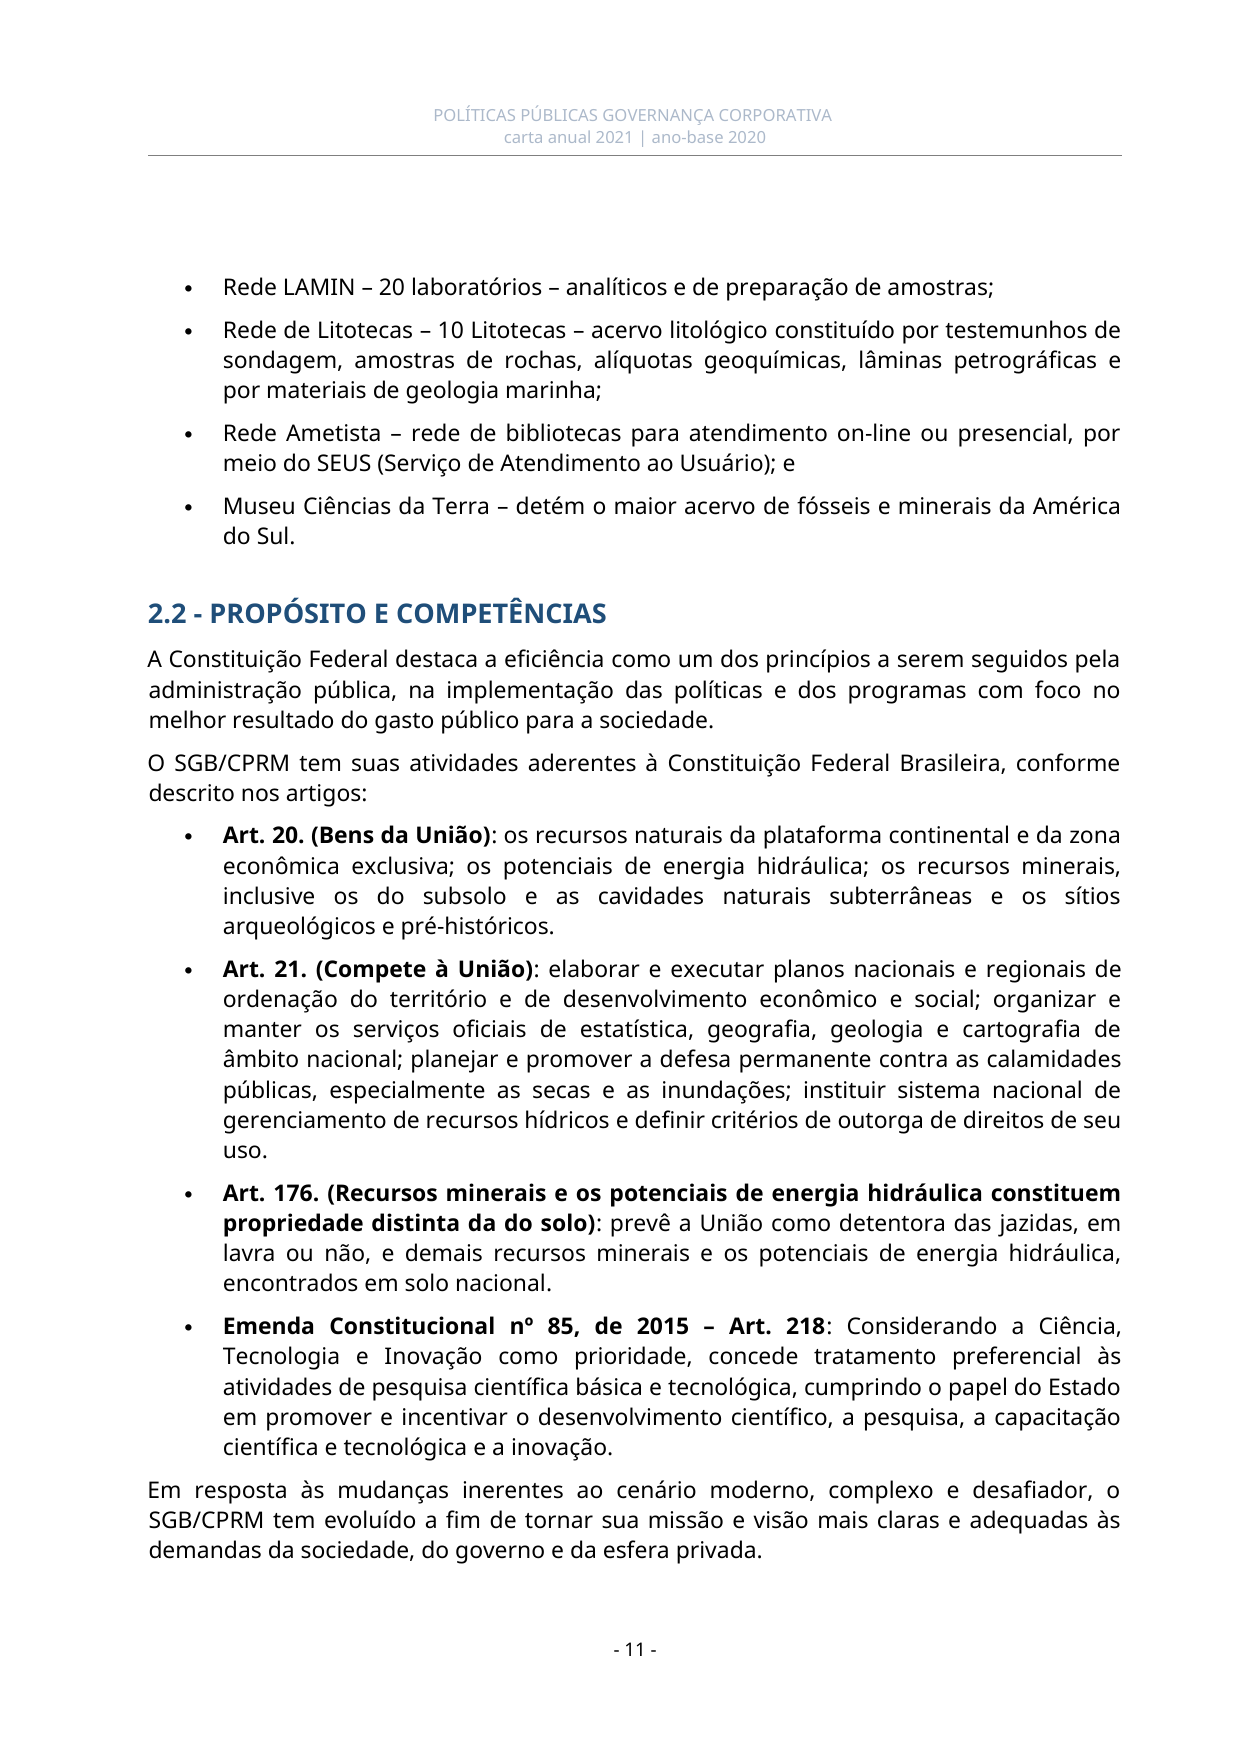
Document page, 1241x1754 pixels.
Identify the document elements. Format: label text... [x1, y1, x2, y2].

list Emenda Constitucional nº 85, de 2015 – Art. 218: Considerando a Ciência, Tecnologia e Inovação como prioridade, concede tratamento preferencial às atividades de pesquisa científica básica e tecnológica, cumprindo o papel do Estado em promover e incentivar o desenvolvimento científico, a pesquisa, a capacitação científica e tecnológica e a inovação. [185, 1310, 1122, 1461]
list Rede Ametista – rede de bibliotecas para atendimento on-line ou presencial, por meio do SEUS (Serviço de Atendimento ao Usuário); e [185, 417, 1122, 478]
list Art. 176. (Recursos minerais e os potenciais de energia hidráulica constituem propriedade distinta da do solo): prevê a União como detentora das jazidas, em lavra ou não, e demais recursos minerais e os potenciais de energia hidráulica, encontrados em solo nacional. [185, 1177, 1122, 1298]
subtitle 2.2 - Propósito e Competências [148, 594, 1122, 631]
list Art. 20. (Bens da União): os recursos naturais da plataforma continental e da zona econômica exclusiva; os potenciais de energia hidráulica; os recursos minerais, inclusive os do subsolo e as cavidades naturais subterrâneas e os sítios arqueológicos e pré-históricos. [185, 820, 1122, 941]
list Art. 21. (Compete à União): elaborar e executar planos nacionais e regionais de ordenação do território e de desenvolvimento econômico e social; organizar e manter os serviços oficiais de estatística, geografia, geologia e cartografia de âmbito nacional; planejar e promover a defesa permanente contra as calamidades públicas, especialmente as secas e as inundações; instituir sistema nacional de gerenciamento de recursos hídricos e definir critérios de outorga de direitos de seu uso. [185, 953, 1122, 1164]
list Museu Ciências da Terra – detém o maior acervo de fósseis e minerais da América do Sul. [185, 490, 1122, 551]
text O SGB/CPRM tem suas atividades aderentes à Constituição Federal Brasileira, conforme descrito nos artigos: [147, 747, 1122, 807]
text A Constituição Federal destaca a eficiência como um dos princípios a serem seguidos pela administração pública, na implementação das políticas e dos programas com foco no melhor resultado do gasto público para a sociedade. [147, 644, 1122, 734]
text Em resposta às mudanças inerentes ao cenário moderno, complexo e desafiador, o SGB/CPRM tem evoluído a fim de tornar sua missão e visão mais claras e adequadas às demandas da sociedade, do governo e da esfera privada. [147, 1474, 1122, 1564]
list Rede de Litotecas – 10 Litotecas – acervo litológico constituído por testemunhos de sondagem, amostras de rochas, alíquotas geoquímicas, lâminas petrográficas e por materiais de geologia marinha; [185, 314, 1122, 405]
list Rede LAMIN – 20 laboratórios – analíticos e de preparação de amostras; [185, 271, 1122, 302]
